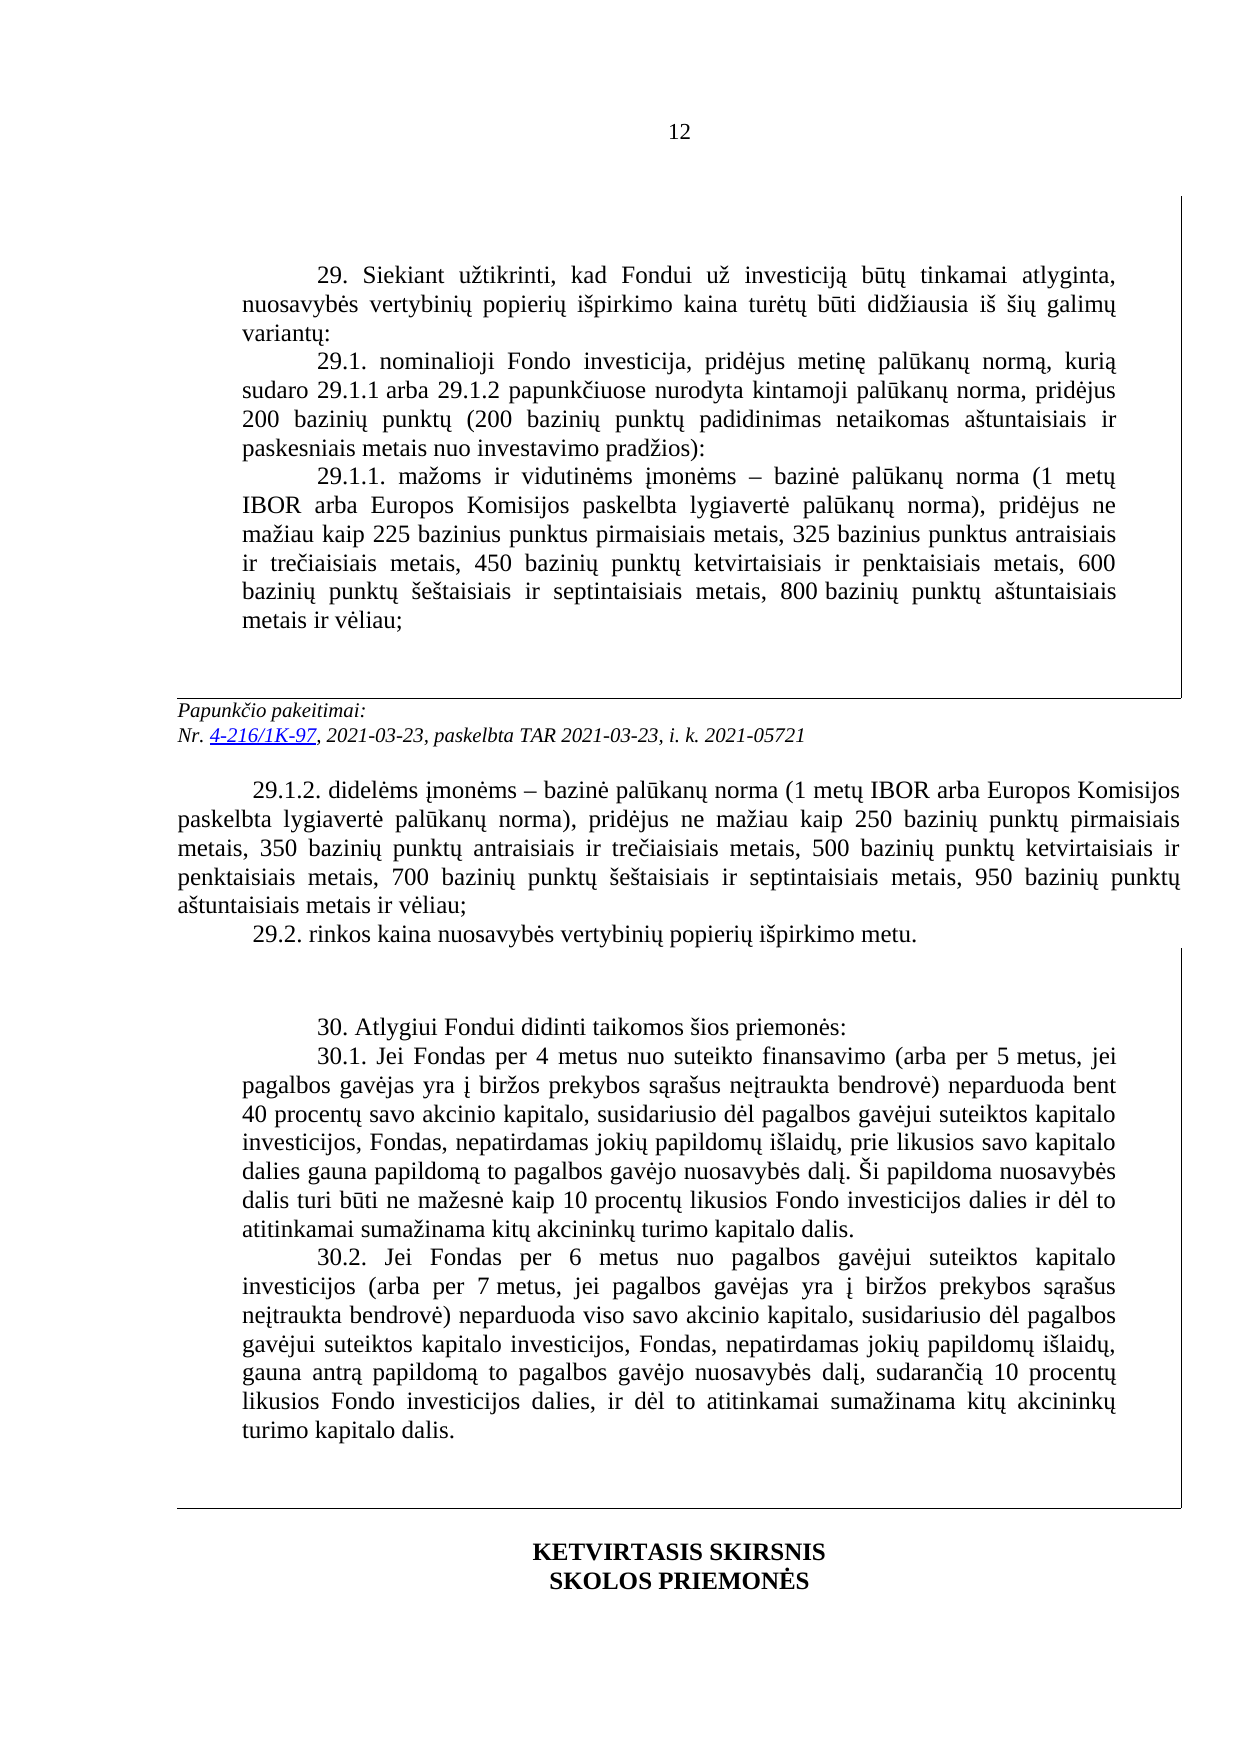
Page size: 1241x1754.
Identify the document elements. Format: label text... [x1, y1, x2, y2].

text 30.1. Jei Fondas per 4 metus nuo suteikto finansavimo (arba per 5 metus, jei pagalbos gavėjas yra į biržos prekybos sąrašus neįtraukta bendrovė) neparduoda bent 40 procentų savo akcinio kapitalo, susidariusio dėl pagalbos gavėjui suteiktos kapitalo investicijos, Fondas, nepatirdamas jokių papildomų išlaidų, prie likusios savo kapitalo dalies gauna papildomą to pagalbos gavėjo nuosavybės dalį. Ši papildoma nuosavybės dalis turi būti ne mažesnė kaip 10 procentų likusios Fondo investicijos dalies ir dėl to atitinkamai sumažinama kitų akcininkų turimo kapitalo dalis. [177, 1041, 1181, 1242]
text KETVIRTASIS SKIRSNIS [177, 1537, 1181, 1566]
text Nr. 4-216/1K-97, 2021-03-23, paskelbta TAR 2021-03-23, i. k. 2021-05721 [177, 722, 1181, 747]
text 29.1. nominalioji Fondo investicija, pridėjus metinę palūkanų normą, kurią sudaro 29.1.1 arba 29.1.2 papunkčiuose nurodyta kintamoji palūkanų norma, pridėjus 200 bazinių punktų (200 bazinių punktų padidinimas netaikomas aštuntaisiais ir paskesniais metais nuo investavimo pradžios): [177, 346, 1181, 461]
text 29.1.2. didelėms įmonėms – bazinė palūkanų norma (1 metų IBOR arba Europos Komisijos paskelbta lygiavertė palūkanų norma), pridėjus ne mažiau kaip 250 bazinių punktų pirmaisiais metais, 350 bazinių punktų antraisiais ir trečiaisiais metais, 500 bazinių punktų ketvirtaisiais ir penktaisiais metais, 700 bazinių punktų šeštaisiais ir septintaisiais metais, 950 bazinių punktų aštuntaisiais metais ir vėliau; [177, 775, 1181, 919]
text 30.2. Jei Fondas per 6 metus nuo pagalbos gavėjui suteiktos kapitalo investicijos (arba per 7 metus, jei pagalbos gavėjas yra į biržos prekybos sąrašus neįtraukta bendrovė) neparduoda viso savo akcinio kapitalo, susidariusio dėl pagalbos gavėjui suteiktos kapitalo investicijos, Fondas, nepatirdamas jokių papildomų išlaidų, gauna antrą papildomą to pagalbos gavėjo nuosavybės dalį, sudarančią 10 procentų likusios Fondo investicijos dalies, ir dėl to atitinkamai sumažinama kitų akcininkų turimo kapitalo dalis. [177, 1242, 1181, 1508]
text Papunkčio pakeitimai: [177, 698, 1181, 722]
text 29.2. rinkos kaina nuosavybės vertybinių popierių išpirkimo metu. [177, 919, 1181, 948]
text 29.1.1. mažoms ir vidutinėms įmonėms – bazinė palūkanų norma (1 metų IBOR arba Europos Komisijos paskelbta lygiavertė palūkanų norma), pridėjus ne mažiau kaip 225 bazinius punktus pirmaisiais metais, 325 bazinius punktus antraisiais ir trečiaisiais metais, 450 bazinių punktų ketvirtaisiais ir penktaisiais metais, 600 bazinių punktų šeštaisiais ir septintaisiais metais, 800 bazinių punktų aštuntaisiais metais ir vėliau; [177, 461, 1181, 698]
text 30. Atlygiui Fondui didinti taikomos šios priemonės: [177, 948, 1181, 1041]
text Skolos priemonės [177, 1566, 1181, 1594]
text 29. Siekiant užtikrinti, kad Fondui už investiciją būtų tinkamai atlyginta, nuosavybės vertybinių popierių išpirkimo kaina turėtų būti didžiausia iš šių galimų variantų: [177, 196, 1181, 346]
